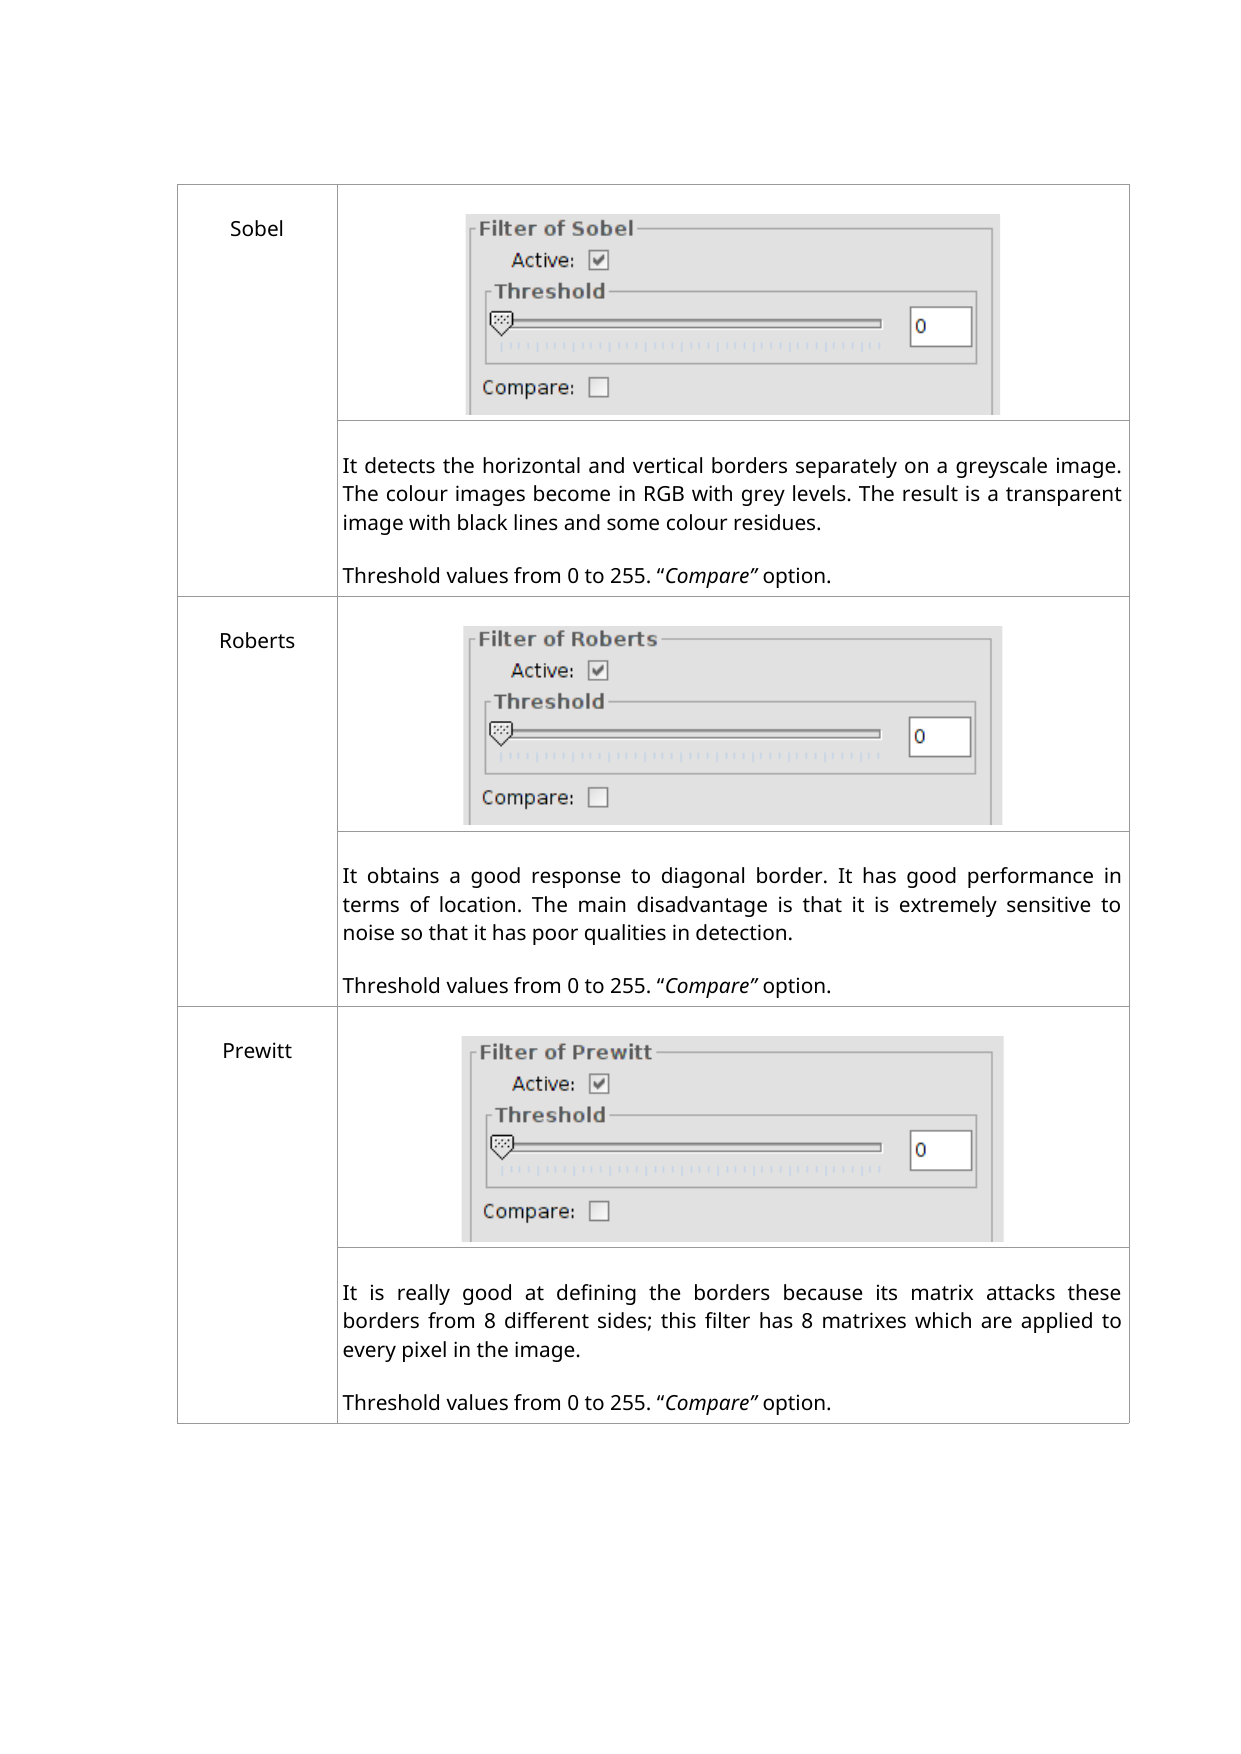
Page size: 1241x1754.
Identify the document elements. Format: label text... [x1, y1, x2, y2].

table_cell Sobel [178, 185, 337, 596]
table_cell [338, 185, 1129, 420]
picture [465, 214, 1001, 415]
picture [461, 1036, 1004, 1242]
table_cell It is really good at defining the borders because its matrix attacks these borders from 8 different sides; this filter has 8 matrixes which are applied to every pixel in the image. Threshold values from 0 to 255. “Compare” option. [338, 1248, 1129, 1422]
picture [463, 626, 1003, 825]
table_cell [338, 1007, 1129, 1247]
table_cell It obtains a good response to diagonal border. It has good performance in terms of location. The main disadvantage is that it is extremely sensitive to noise so that it has poor qualities in detection. Threshold values from 0 to 255. “Compare” option. [338, 832, 1129, 1006]
table_cell [338, 597, 1129, 831]
table_cell Prewitt [178, 1007, 337, 1422]
table_cell It detects the horizontal and vertical borders separately on a greyscale image. The colour images become in RGB with grey levels. The result is a transparent image with black lines and some colour residues. Threshold values from 0 to 255. “Compare” option. [338, 421, 1129, 596]
table_cell Roberts [178, 597, 337, 1006]
